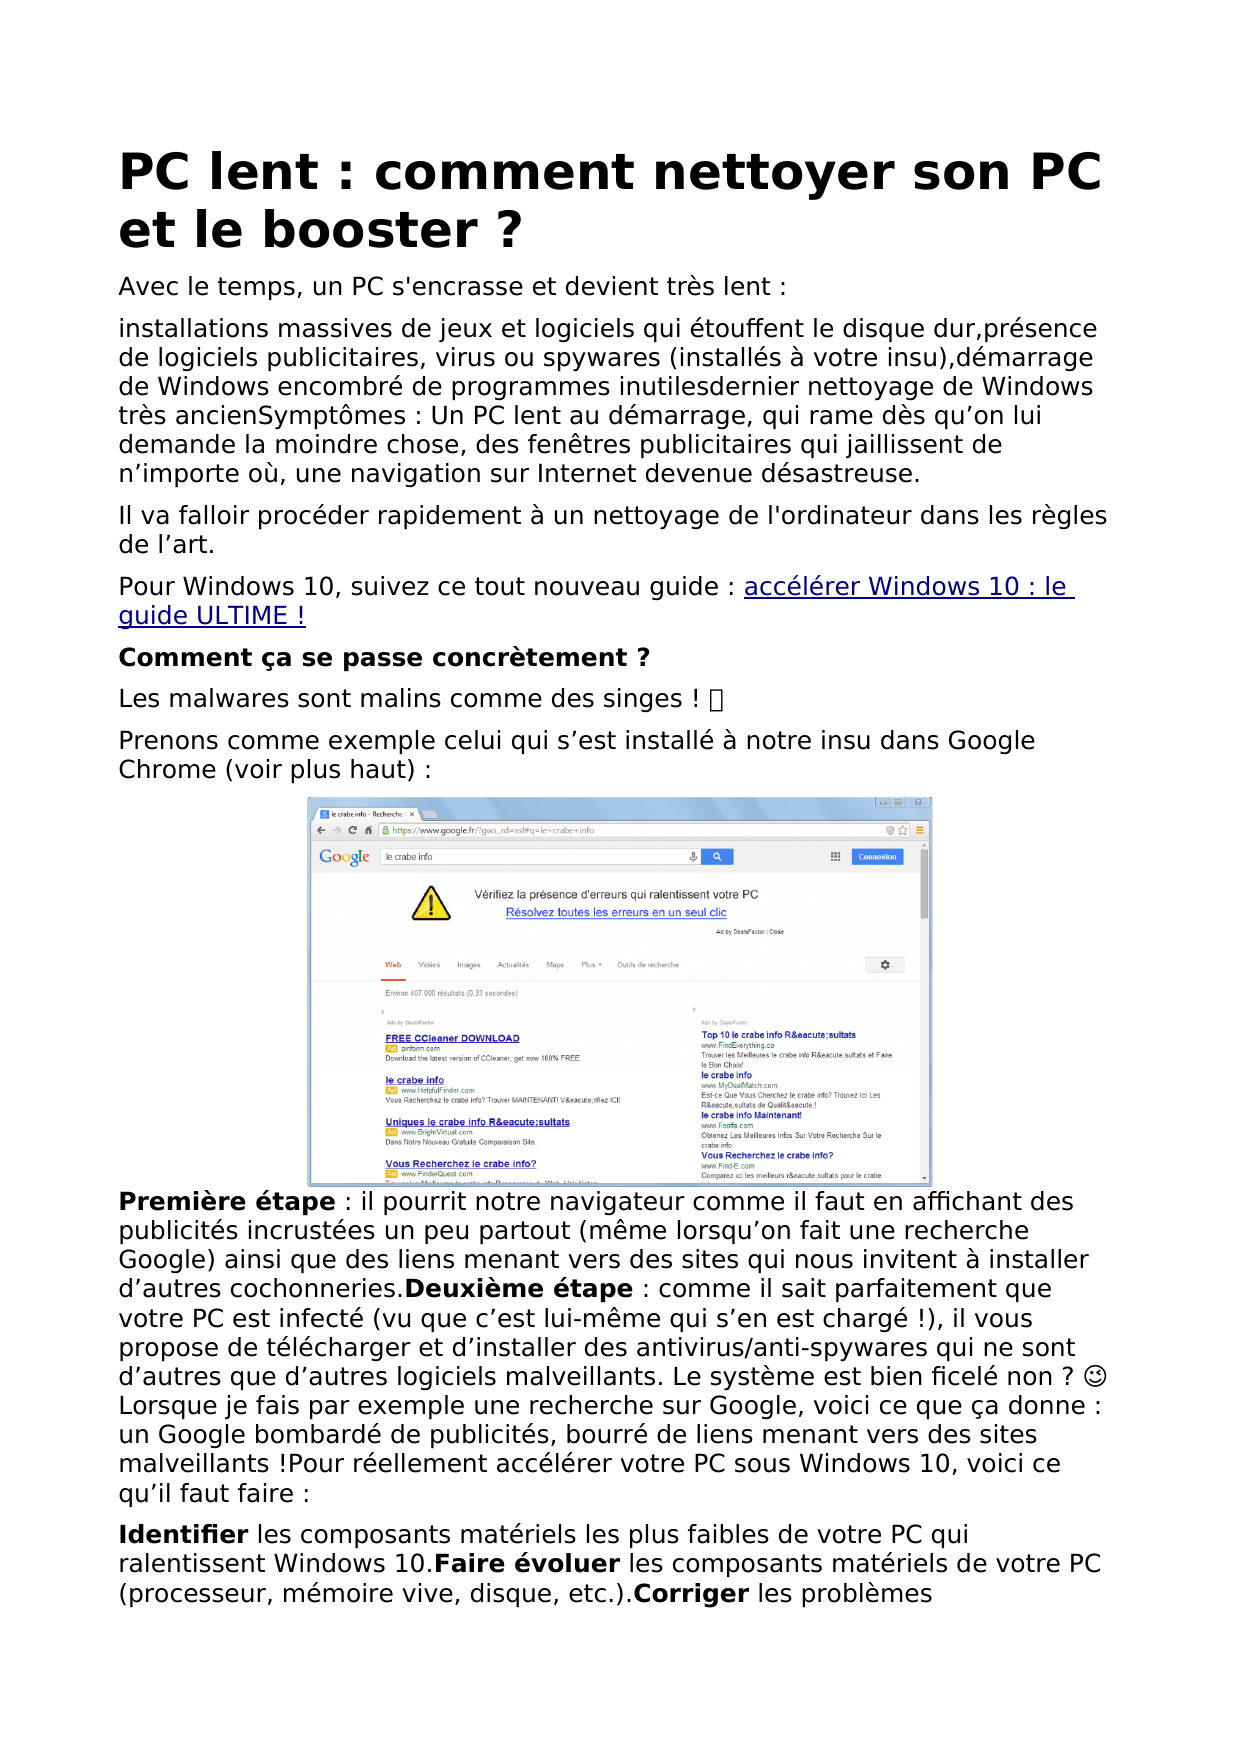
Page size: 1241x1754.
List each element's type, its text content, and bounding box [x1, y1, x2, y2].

subtitle PC lent : comment nettoyer son PC et le booster ? [118, 143, 1122, 259]
text Pour Windows 10, suivez ce tout nouveau guide : accélérer Windows 10 : le guide ULTIME ! [118, 572, 1122, 630]
picture [307, 797, 933, 1187]
text Il va falloir procéder rapidement à un nettoyage de l'ordinateur dans les règles de l’art. [118, 501, 1122, 559]
text Première étape : il pourrit notre navigateur comme il faut en affichant des publicités incrustées un peu partout (même lorsqu’on fait une recherche Google) ainsi que des liens menant vers des sites qui nous invitent à installer d’autres cochonneries.Deuxième étape : comme il sait parfaitement que votre PC est infecté (vu que c’est lui-même qui s’en est chargé !), il vous propose de télécharger et d’installer des antivirus/anti-spywares qui ne sont d’autres que d’autres logiciels malveillants. Le système est bien ficelé non ? 😉 Lorsque je fais par exemple une recherche sur Google, voici ce que ça donne : un Google bombardé de publicités, bourré de liens menant vers des sites malveillants !Pour réellement accélérer votre PC sous Windows 10, voici ce qu’il faut faire : [118, 797, 1122, 1508]
text Avec le temps, un PC s'encrasse et devient très lent : [118, 272, 1122, 301]
text Comment ça se passe concrètement ? [118, 643, 1122, 672]
text Identifier les composants matériels les plus faibles de votre PC qui ralentissent Windows 10.Faire évoluer les composants matériels de votre PC (processeur, mémoire vive, disque, etc.).Corriger les problèmes [118, 1520, 1122, 1608]
text Prenons comme exemple celui qui s’est installé à notre insu dans Google Chrome (voir plus haut) : [118, 726, 1122, 784]
text installations massives de jeux et logiciels qui étouffent le disque dur,présence de logiciels publicitaires, virus ou spywares (installés à votre insu),démarrage de Windows encombré de programmes inutilesdernier nettoyage de Windows très ancienSymptômes : Un PC lent au démarrage, qui rame dès qu’on lui demande la moindre chose, des fenêtres publicitaires qui jaillissent de n’importe où, une navigation sur Internet devenue désastreuse. [118, 314, 1122, 489]
text Les malwares sont malins comme des singes ! 🐒 [118, 684, 1122, 714]
